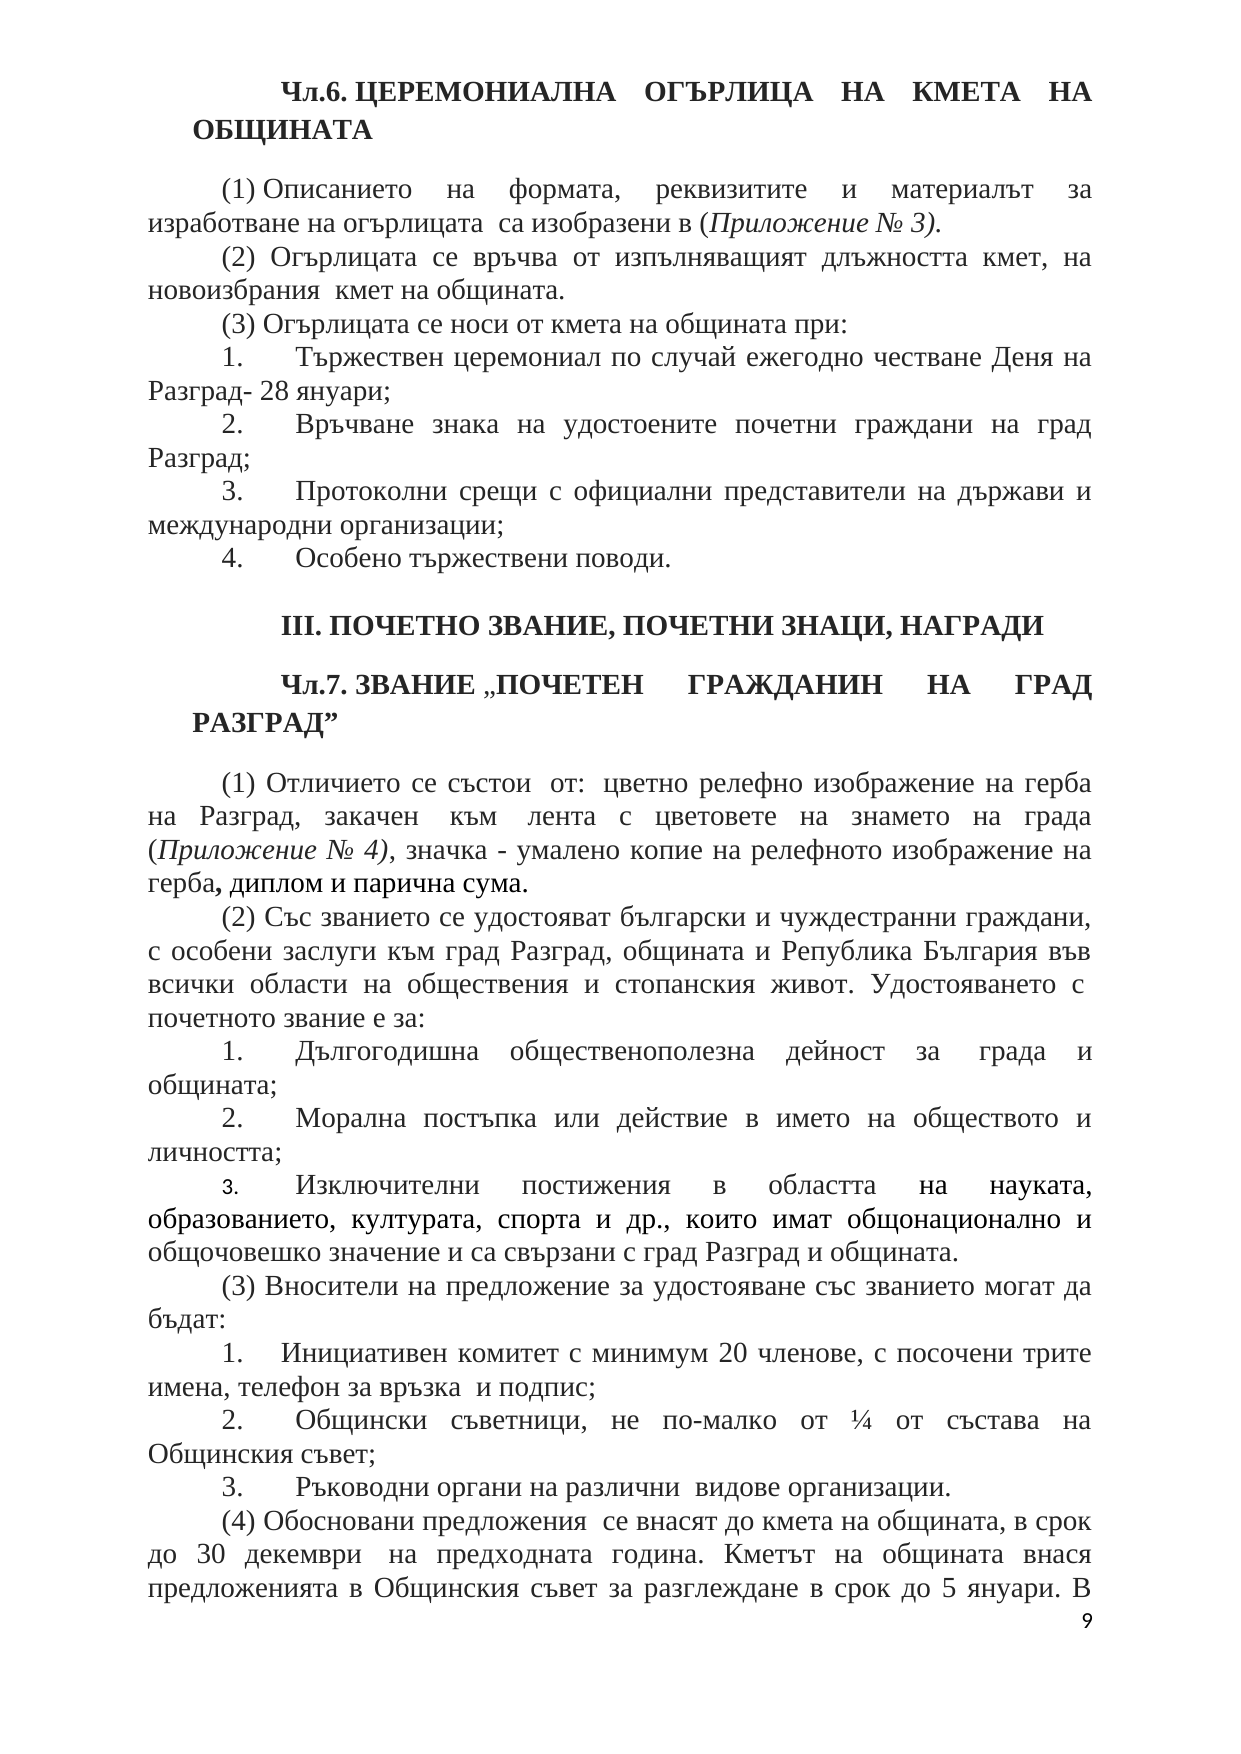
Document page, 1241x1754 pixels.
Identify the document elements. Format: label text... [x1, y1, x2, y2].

text (3) Огърлицата се носи от кмета на общината при: [148, 306, 1093, 339]
list Тържествен церемониал по случай ежегодно честване Деня на Разград- 28 януари; [148, 339, 1093, 406]
text (1) Описанието на формата, реквизитите и материалът за изработване на огърлицата са изобразени в (Приложение № 3). [148, 172, 1093, 239]
text (3) Вносители на предложение за удостояване със званието могат да бъдат: [148, 1268, 1093, 1335]
list Особено тържествени поводи. [148, 541, 1093, 574]
list Дългогодишна общественополезна дейност за града и общината; [148, 1033, 1093, 1100]
list Протоколни срещи с официални представители на държави и международни организации; [148, 473, 1093, 541]
list Общински съветници, не по-малко от ¼ от състава на Общинския съвет; [148, 1402, 1093, 1469]
list Връчване знака на удостоените почетни граждани на град Разград; [148, 406, 1093, 473]
text (1) Отличието се състои от: цветно релефно изображение на герба на Разград, закачен към лента с цветовете на знамето на града (Приложение № 4), значка - умалено копие на релефното изображение на герба, диплом и парична сума. [148, 765, 1093, 899]
list Ръководни органи на различни видове организации. [148, 1469, 1093, 1503]
list Изключителни постижения в областта на науката, образованието, културата, спорта и др., които имат общонационално и общочовешко значение и са свързани с град Разград и общината. [148, 1167, 1093, 1268]
list Инициативен комитет с минимум 20 членове, с посочени трите имена, телефон за връзка и подпис; [148, 1335, 1093, 1402]
text Чл.7. ЗВАНИЕ „ПОЧЕТЕН ГРАЖДАНИН НА ГРАД РАЗГРАД” [192, 667, 1093, 739]
text (4) Обосновани предложения се внасят до кмета на общината, в срок до 30 декември на предходната година. Кметът на общината внася предложенията в Общинския съвет за разглеждане в срок до 5 януари. В [148, 1503, 1093, 1603]
text Чл.6. ЦЕРЕМОНИАЛНА ОГЪРЛИЦА НА КМЕТА НА ОБЩИНАТА [192, 74, 1093, 146]
text (2) Огърлицата се връчва от изпълняващият длъжността кмет, на новоизбрания кмет на общината. [148, 239, 1093, 306]
list Морална постъпка или действие в името на обществото и личността; [148, 1100, 1093, 1167]
text (2) Със званието се удостояват български и чуждестранни граждани, с особени заслуги към град Разград, общината и Република България във всички области на обществения и стопанския живот. Удостояването с почетното звание е за: [148, 899, 1093, 1033]
text ІІІ. ПОЧЕТНО ЗВАНИЕ, ПОЧЕТНИ ЗНАЦИ, НАГРАДИ [192, 608, 1093, 641]
